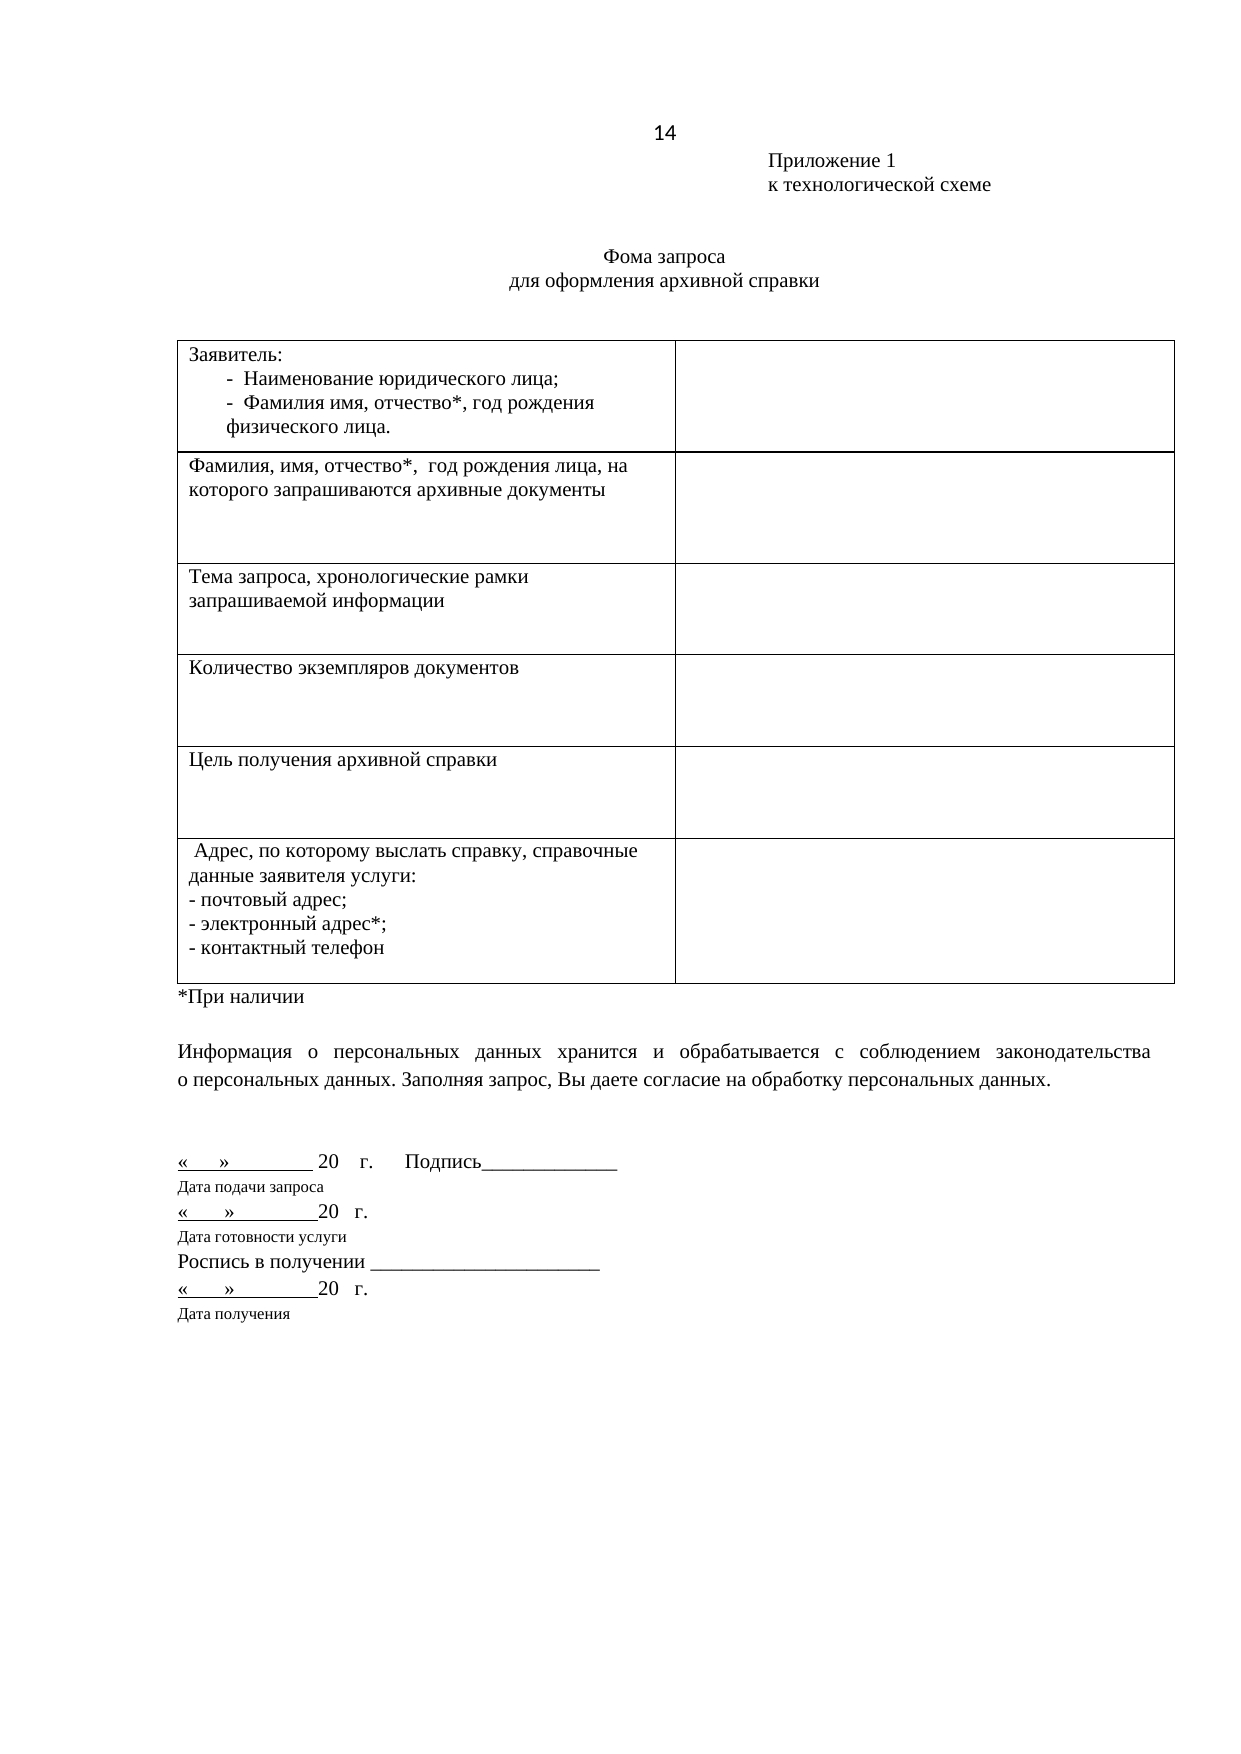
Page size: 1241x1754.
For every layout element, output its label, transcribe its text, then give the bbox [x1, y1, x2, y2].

text Дата готовности услуги [177, 1227, 1152, 1246]
text Дата получения [177, 1304, 1152, 1323]
table_cell Цель получения архивной справки [178, 747, 675, 837]
text для оформления архивной справки [177, 268, 1152, 292]
text Информация о персональных данных хранится и обрабатывается с соблюдением законодательства о персональных данных. Заполняя запрос, Вы даете согласие на обработку персональных данных. [177, 1039, 1152, 1091]
table_cell [676, 453, 1174, 563]
table_cell [676, 747, 1174, 837]
table_cell [676, 839, 1174, 983]
text Приложение 1 [768, 148, 1152, 172]
text к технологической схеме [768, 172, 1152, 196]
table_cell Количество экземпляров документов [178, 655, 675, 746]
text *При наличии [177, 984, 1152, 1008]
table_cell Фамилия, имя, отчество*, год рождения лица, на которого запрашиваются архивные документы [178, 453, 675, 563]
text « » 20 г. [177, 1276, 1152, 1300]
table_header Заявитель: - Наименование юридического лица; - Фамилия имя, отчество*, год рождения физического лица. [178, 341, 675, 451]
text Фома запроса [177, 244, 1152, 268]
table_cell [676, 655, 1174, 746]
text « » 20 г. [177, 1199, 1152, 1223]
text Роспись в получении ______________________ [177, 1249, 1152, 1273]
table_header [676, 341, 1174, 451]
table_cell Адрес, по которому выслать справку, справочные данные заявителя услуги: - почтовый адрес; - электронный адрес*; - контактный телефон [178, 839, 675, 983]
text Дата подачи запроса [177, 1177, 1152, 1196]
table_cell [676, 564, 1174, 654]
text « » 20 г. Подпись_____________ [177, 1149, 1152, 1173]
table_cell Тема запроса, хронологические рамки запрашиваемой информации [178, 564, 675, 654]
